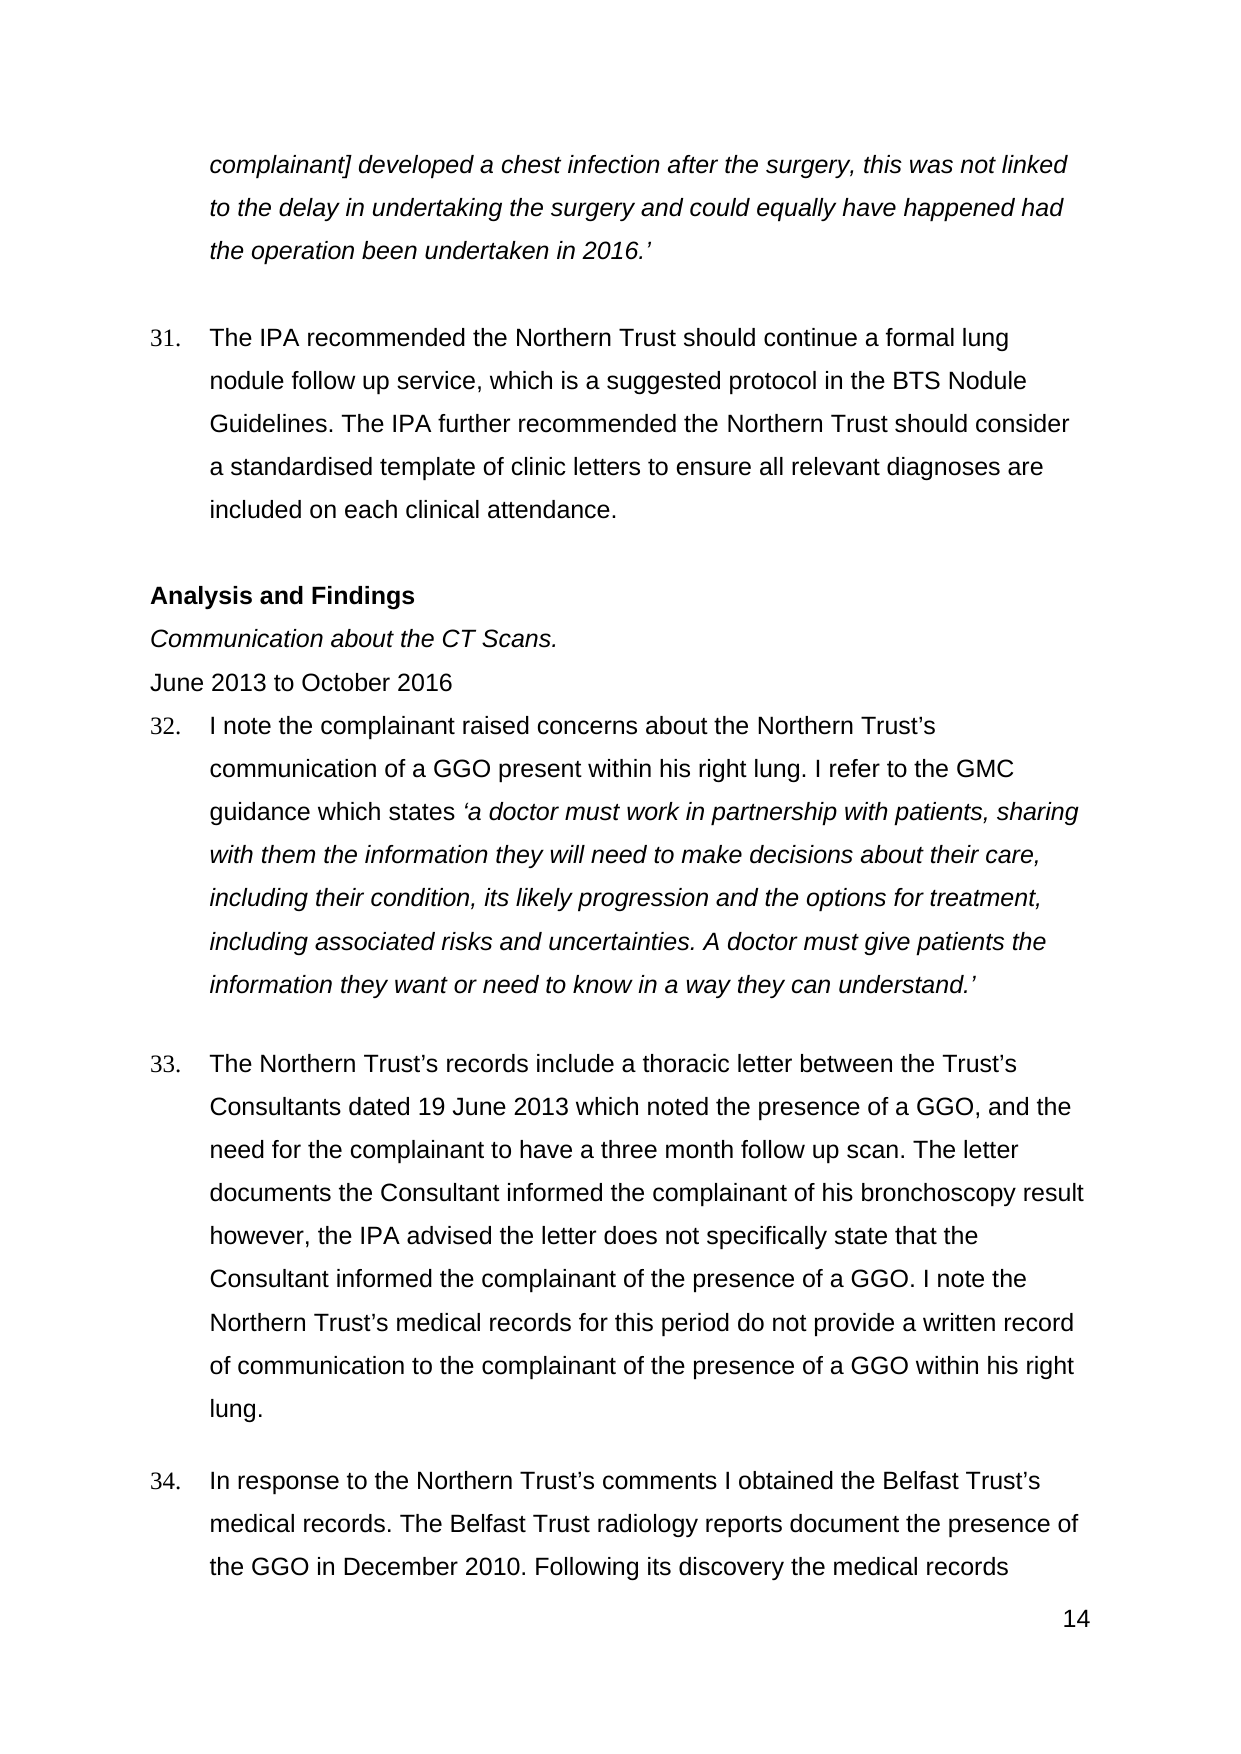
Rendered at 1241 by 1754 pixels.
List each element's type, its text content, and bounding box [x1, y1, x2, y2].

list The Northern Trust’s records include a thoracic letter between the Trust’s Consultants dated 19 June 2013 which noted the presence of a GGO, and the need for the complainant to have a three month follow up scan. The letter documents the Consultant informed the complainant of his bronchoscopy result however, the IPA advised the letter does not specifically state that the Consultant informed the complainant of the presence of a GGO. I note the Northern Trust’s medical records for this period do not provide a written record of communication to the complainant of the presence of a GGO within his right lung. [150, 1049, 1090, 1422]
list In response to the Northern Trust’s comments I obtained the Belfast Trust’s medical records. The Belfast Trust radiology reports document the presence of the GGO in December 2010. Following its discovery the medical records [150, 1466, 1090, 1581]
list Communication about the CT Scans. [150, 624, 1090, 653]
list I note the complainant raised concerns about the Northern Trust’s communication of a GGO present within his right lung. I refer to the GMC guidance which states ‘a doctor must work in partnership with patients, sharing with them the information they will need to make decisions about their care, including their condition, its likely progression and the options for treatment, including associated risks and uncertainties. A doctor must give patients the information they want or need to know in a way they can understand.’ [150, 711, 1090, 998]
list complainant] developed a chest infection after the surgery, this was not linked to the delay in undertaking the surgery and could equally have happened had the operation been undertaken in 2016.’ [150, 150, 1090, 265]
text June 2013 to October 2016 [150, 668, 1090, 696]
list Analysis and Findings [150, 581, 1090, 610]
list The IPA recommended the Northern Trust should continue a formal lung nodule follow up service, which is a suggested protocol in the BTS Nodule Guidelines. The IPA further recommended the Northern Trust should consider a standardised template of clinic letters to ensure all relevant diagnoses are included on each clinical attendance. [150, 322, 1090, 524]
